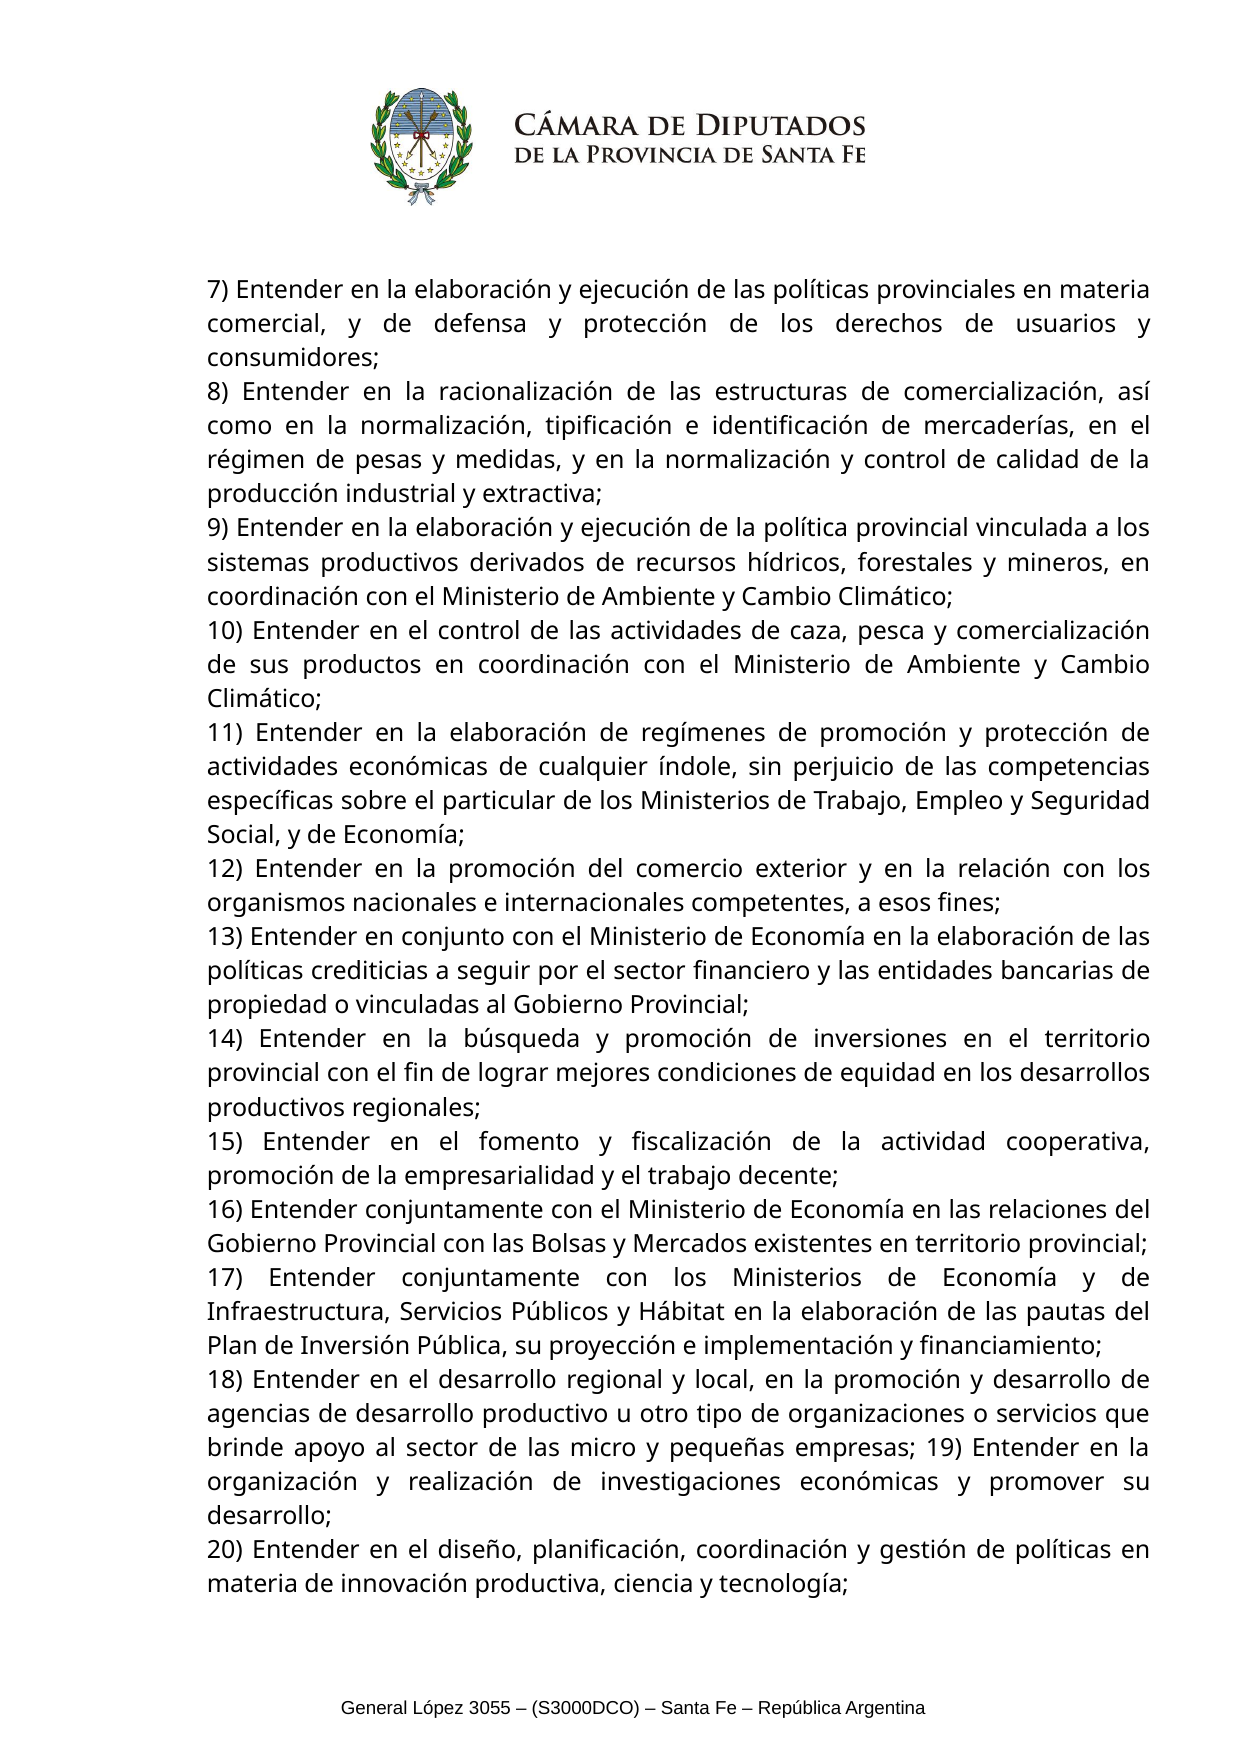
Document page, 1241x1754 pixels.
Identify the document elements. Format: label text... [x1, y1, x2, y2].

text 18) Entender en el desarrollo regional y local, en la promoción y desarrollo de agencias de desarrollo productivo u otro tipo de organizaciones o servicios que brinde apoyo al sector de las micro y pequeñas empresas; 19) Entender en la organización y realización de investigaciones económicas y promover su desarrollo; [207, 1362, 1152, 1532]
text 12) Entender en la promoción del comercio exterior y en la relación con los organismos nacionales e internacionales competentes, a esos fines; [207, 851, 1152, 919]
text 11) Entender en la elaboración de regímenes de promoción y protección de actividades económicas de cualquier índole, sin perjuicio de las competencias específicas sobre el particular de los Ministerios de Trabajo, Empleo y Seguridad Social, y de Economía; [207, 714, 1152, 851]
text 10) Entender en el control de las actividades de caza, pesca y comercialización de sus productos en coordinación con el Ministerio de Ambiente y Cambio Climático; [207, 612, 1152, 714]
text 9) Entender en la elaboración y ejecución de la política provincial vinculada a los sistemas productivos derivados de recursos hídricos, forestales y mineros, en coordinación con el Ministerio de Ambiente y Cambio Climático; [207, 510, 1152, 612]
text 13) Entender en conjunto con el Ministerio de Economía en la elaboración de las políticas crediticias a seguir por el sector financiero y las entidades bancarias de propiedad o vinculadas al Gobierno Provincial; [207, 919, 1152, 1021]
text 16) Entender conjuntamente con el Ministerio de Economía en las relaciones del Gobierno Provincial con las Bolsas y Mercados existentes en territorio provincial; [207, 1191, 1152, 1259]
text 7) Entender en la elaboración y ejecución de las políticas provinciales en materia comercial, y de defensa y protección de los derechos de usuarios y consumidores; [207, 272, 1152, 374]
text 17) Entender conjuntamente con los Ministerios de Economía y de Infraestructura, Servicios Públicos y Hábitat en la elaboración de las pautas del Plan de Inversión Pública, su proyección e implementación y financiamiento; [207, 1259, 1152, 1362]
text 8) Entender en la racionalización de las estructuras de comercialización, así como en la normalización, tipificación e identificación de mercaderías, en el régimen de pesas y medidas, y en la normalización y control de calidad de la producción industrial y extractiva; [207, 374, 1152, 510]
picture [370, 88, 866, 210]
text 15) Entender en el fomento y fiscalización de la actividad cooperativa, promoción de la empresarialidad y el trabajo decente; [207, 1123, 1152, 1191]
text 20) Entender en el diseño, planificación, coordinación y gestión de políticas en materia de innovación productiva, ciencia y tecnología; [207, 1532, 1152, 1600]
text 14) Entender en la búsqueda y promoción de inversiones en el territorio provincial con el fin de lograr mejores condiciones de equidad en los desarrollos productivos regionales; [207, 1021, 1152, 1123]
